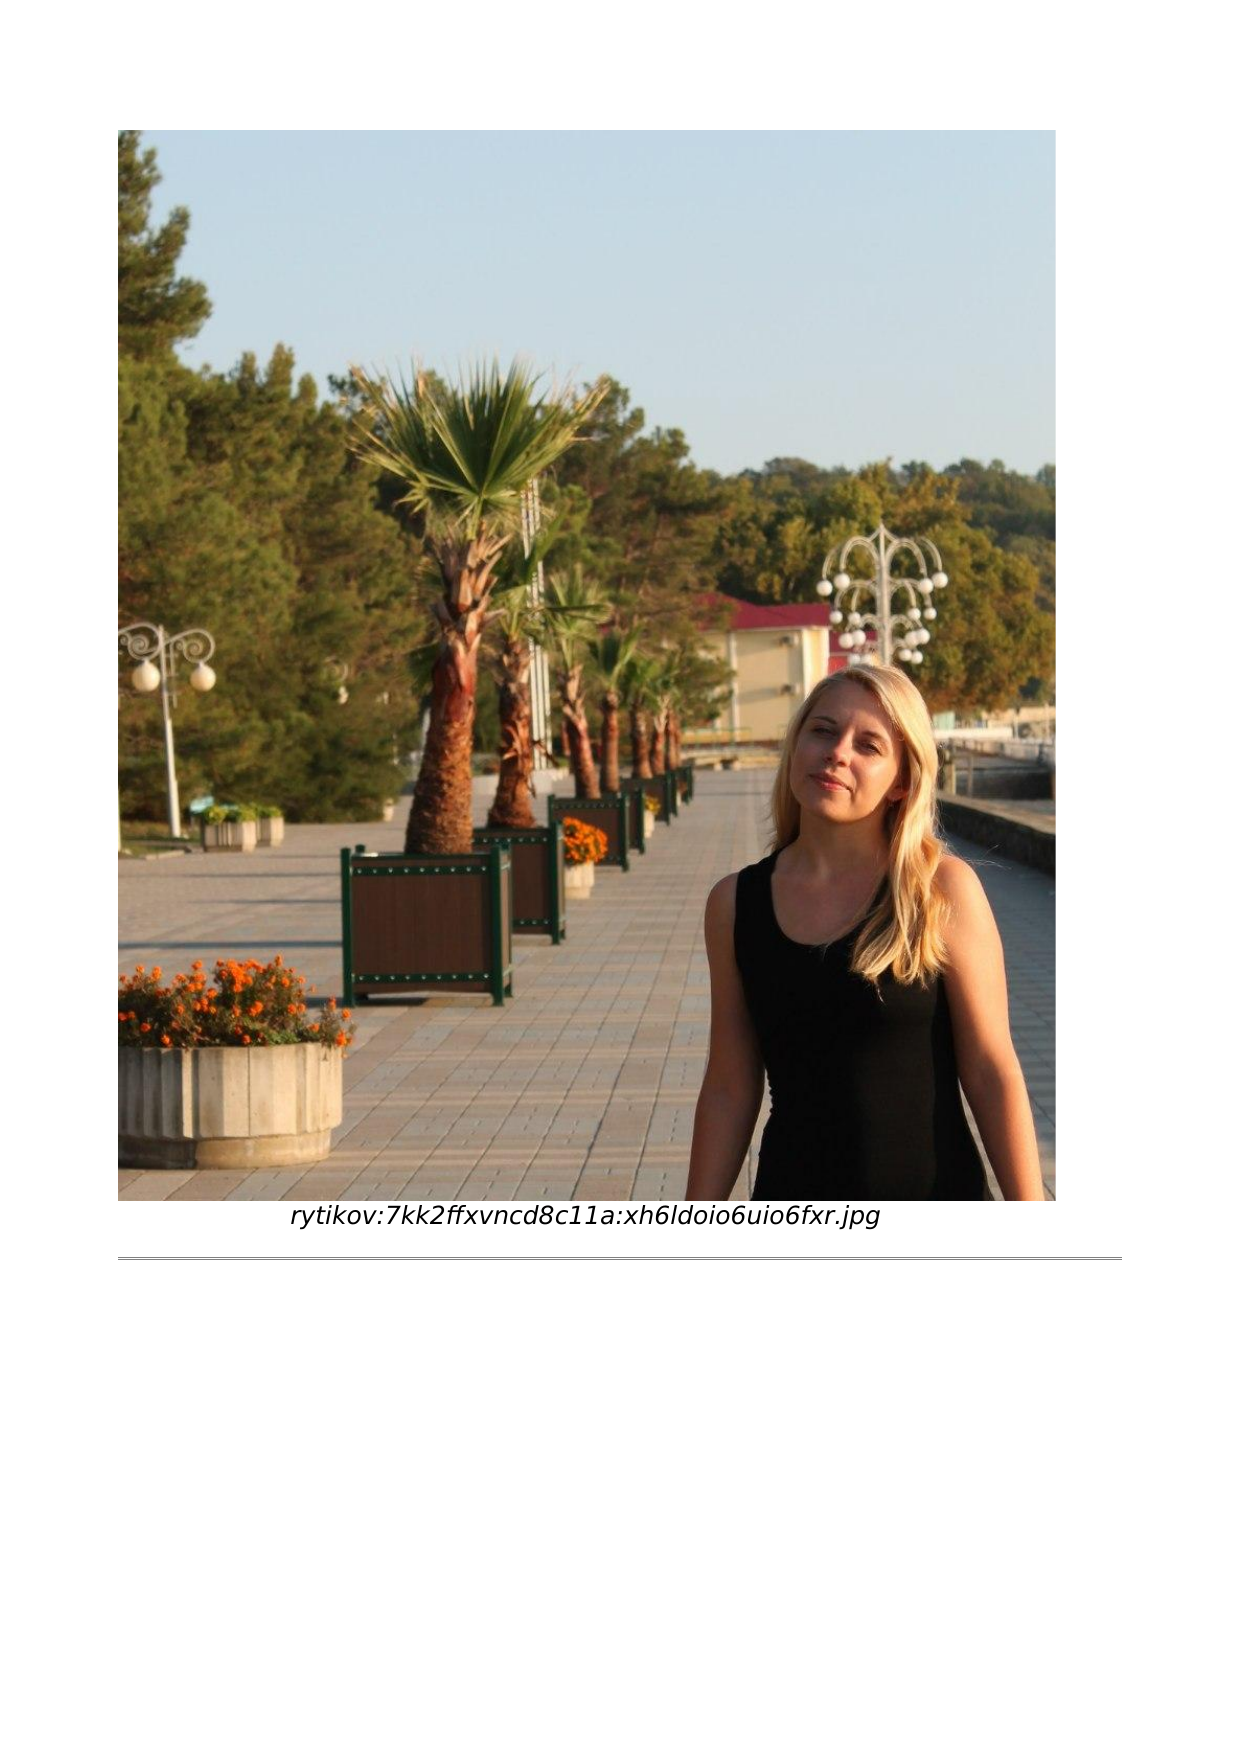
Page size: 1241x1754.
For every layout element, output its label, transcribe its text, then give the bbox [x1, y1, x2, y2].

text rytikov:7kk2ffxvncd8c11a:xh6ldoio6uio6fxr.jpg [118, 1201, 1056, 1230]
picture [118, 130, 1056, 1201]
